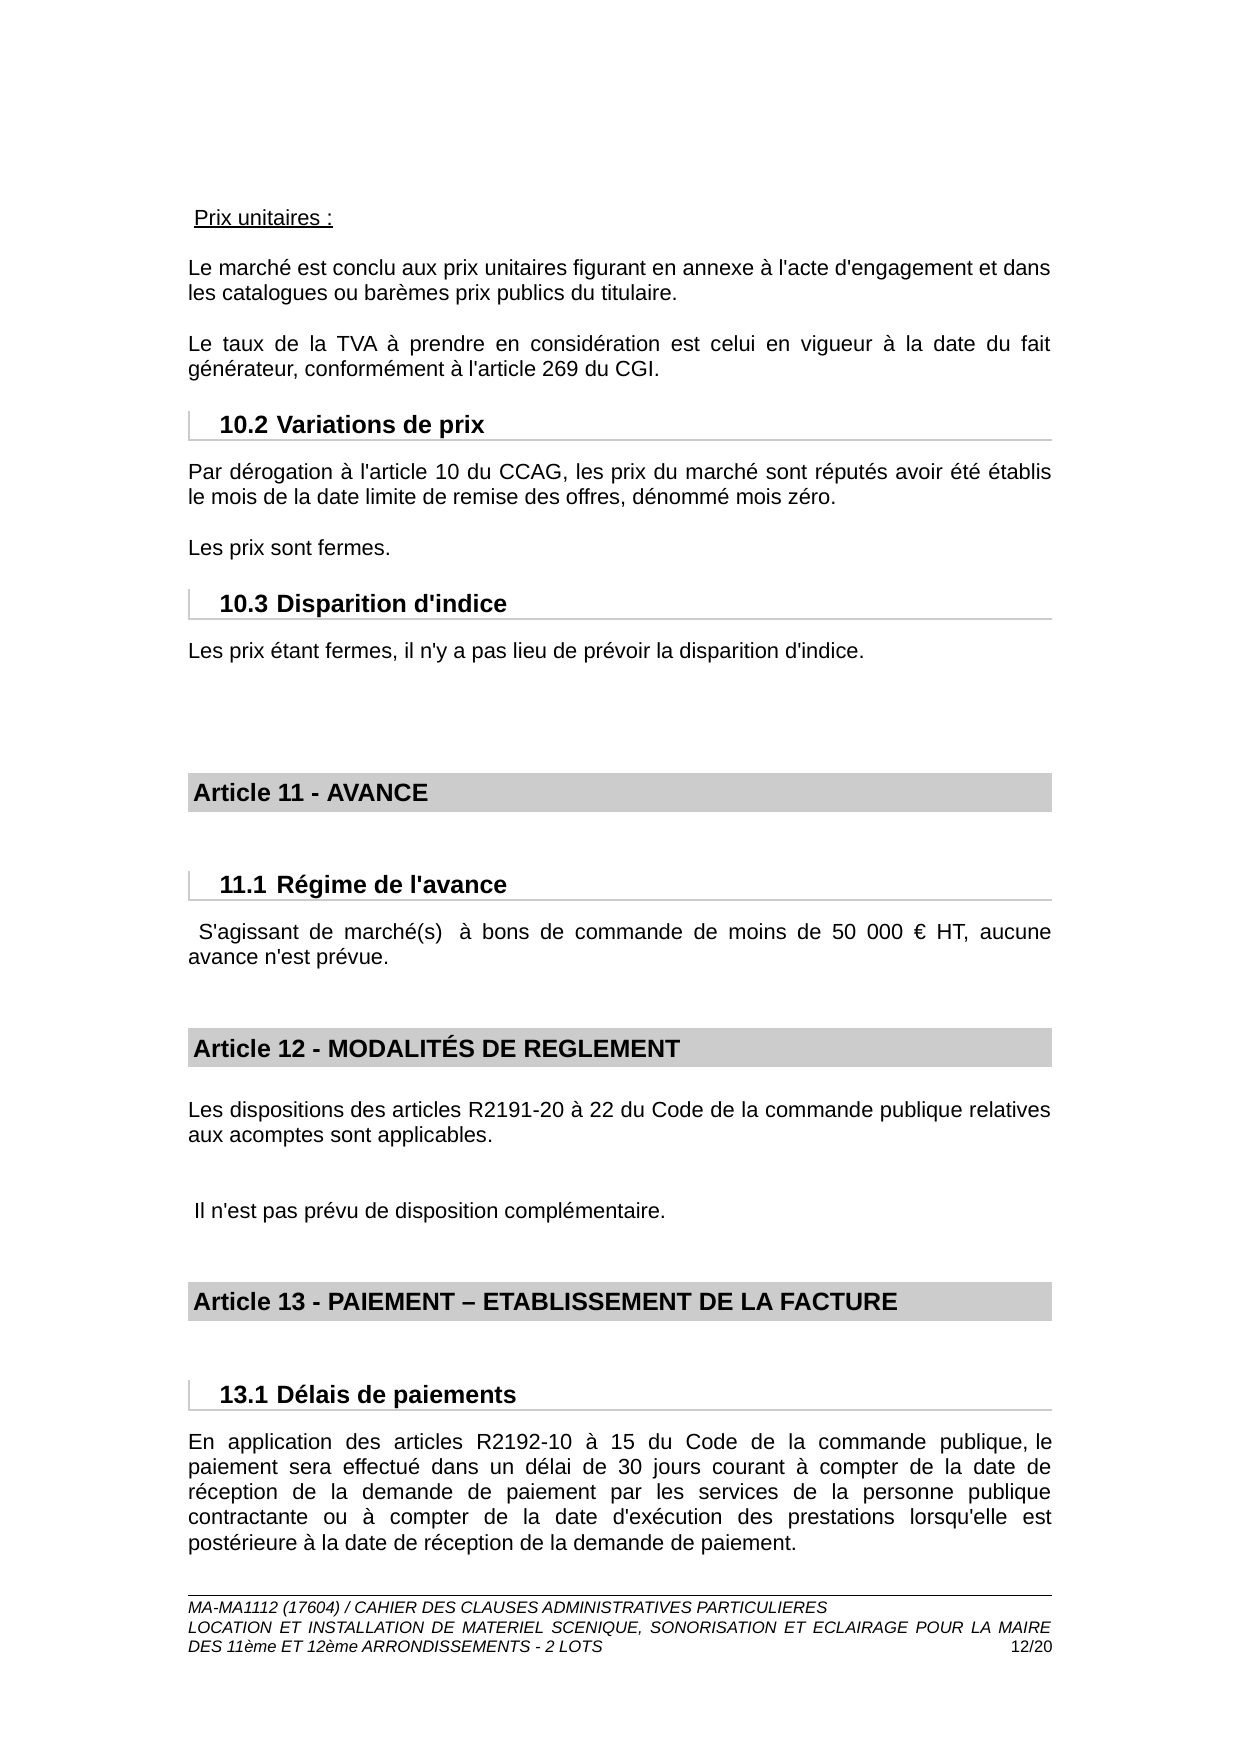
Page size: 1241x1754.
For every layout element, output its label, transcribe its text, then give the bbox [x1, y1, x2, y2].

text Les prix étant fermes, il n'y a pas lieu de prévoir la disparition d'indice. [188, 638, 1052, 663]
text Par dérogation à l'article 10 du CCAG, les prix du marché sont réputés avoir été établis le mois de la date limite de remise des offres, dénommé mois zéro. [188, 459, 1052, 509]
text Les prix sont fermes. [188, 535, 1052, 560]
subtitle Régime de l'avance [190, 871, 1052, 899]
subtitle Variations de prix [190, 411, 1052, 439]
text Les dispositions des articles R2191-20 à 22 du Code de la commande publique relatives aux acomptes sont applicables. [188, 1097, 1052, 1147]
text S'agissant de marché(s) à bons de commande de moins de 50 000 € HT, aucune avance n'est prévue. [188, 919, 1052, 969]
subtitle PAIEMENT – ETABLISSEMENT DE LA FACTURE [190, 1284, 1050, 1319]
text Il n'est pas prévu de disposition complémentaire. [188, 1198, 1052, 1223]
subtitle Disparition d'indice [190, 589, 1052, 618]
text Le taux de la TVA à prendre en considération est celui en vigueur à la date du fait générateur, conformément à l'article 269 du CGI. [188, 331, 1052, 381]
subtitle Délais de paiements [190, 1380, 1052, 1409]
subtitle MODALITÉS DE REGLEMENT [190, 1031, 1050, 1065]
subtitle AVANCE [190, 775, 1050, 809]
text Le marché est conclu aux prix unitaires figurant en annexe à l'acte d'engagement et dans les catalogues ou barèmes prix publics du titulaire. [188, 255, 1052, 305]
text Prix unitaires : [188, 204, 1052, 230]
text En application des articles R2192-10 à 15 du Code de la commande publique, le paiement sera effectué dans un délai de 30 jours courant à compter de la date de réception de la demande de paiement par les services de la personne publique contractante ou à compter de la date d'exécution des prestations lorsqu'elle est postérieure à la date de réception de la demande de paiement. [188, 1428, 1052, 1554]
